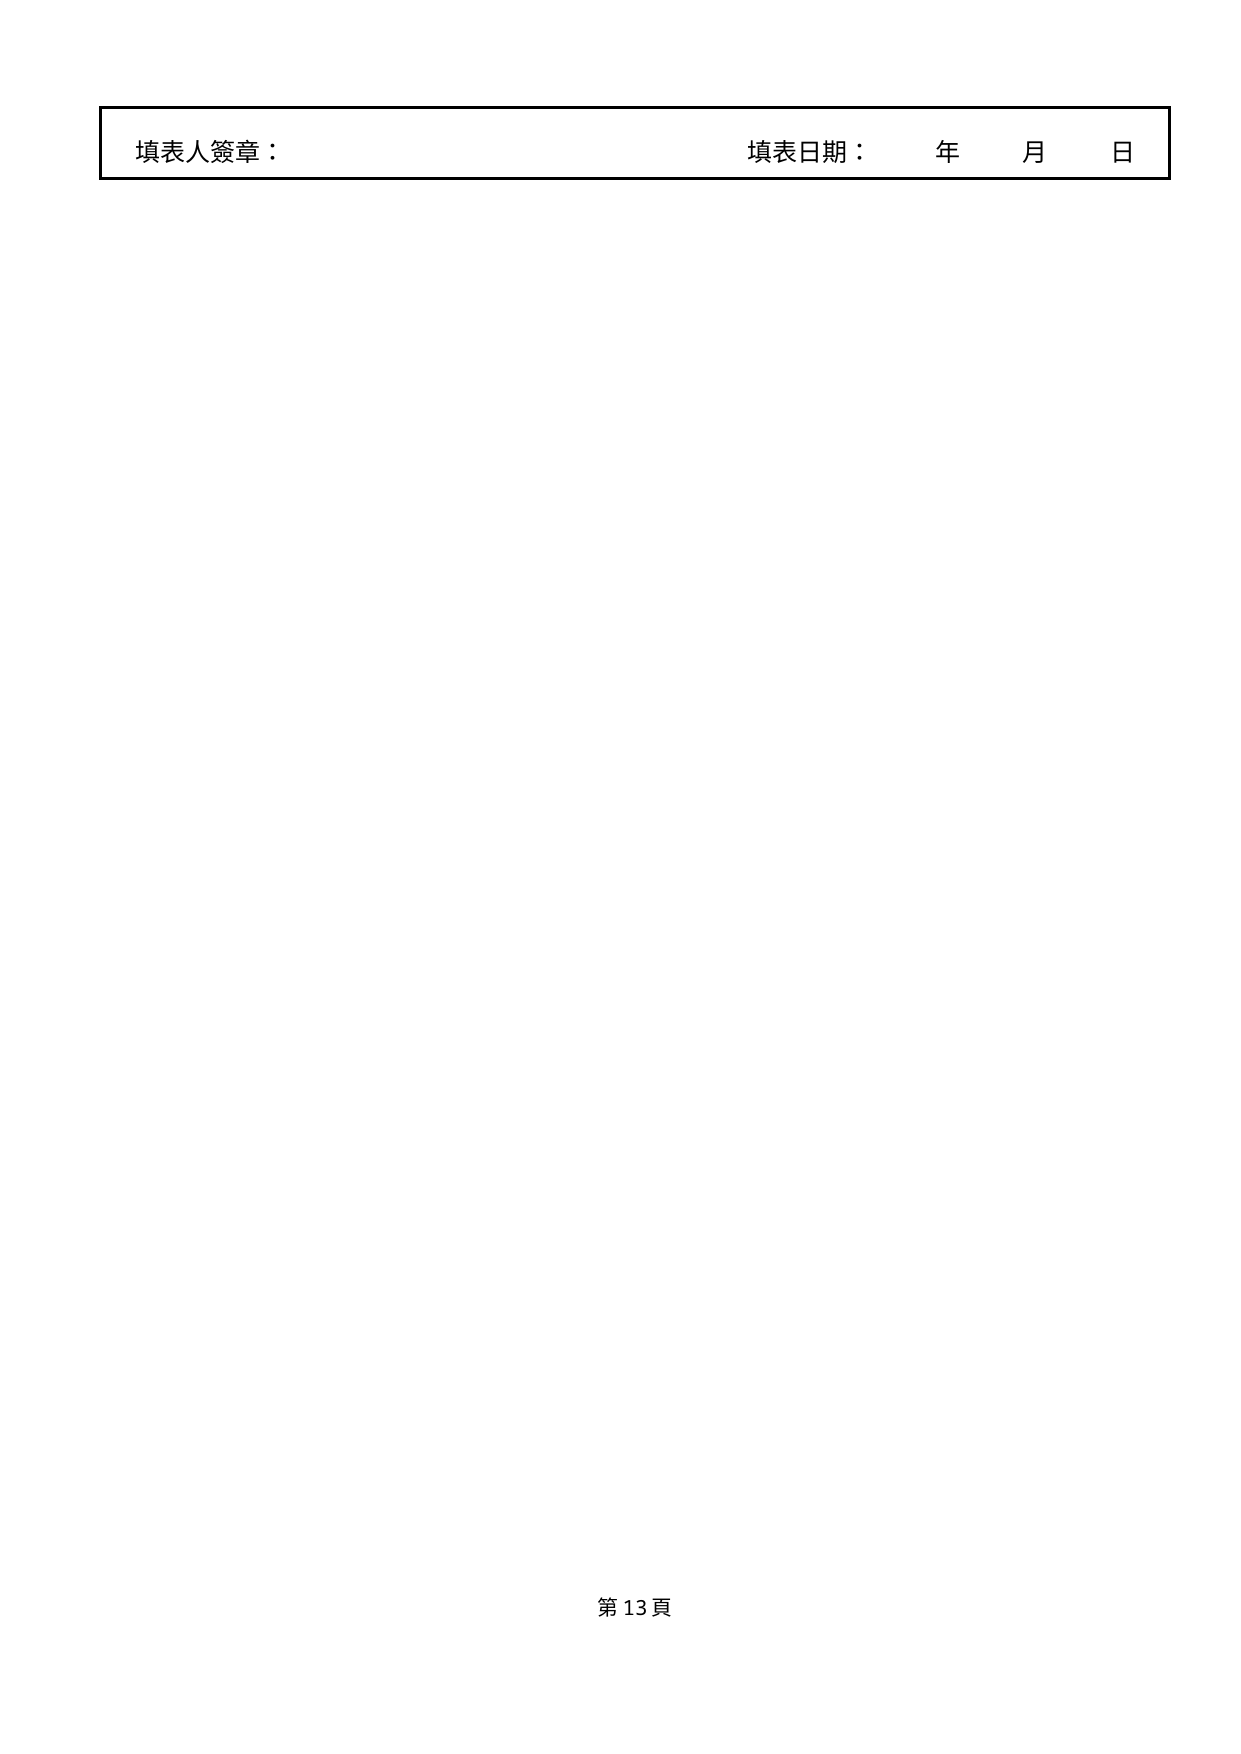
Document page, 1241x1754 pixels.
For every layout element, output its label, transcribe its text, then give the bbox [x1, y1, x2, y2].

table_cell 填表人簽章： 填表日期： 年 月 日 填表日期： 年 月 日 [102, 109, 1168, 177]
